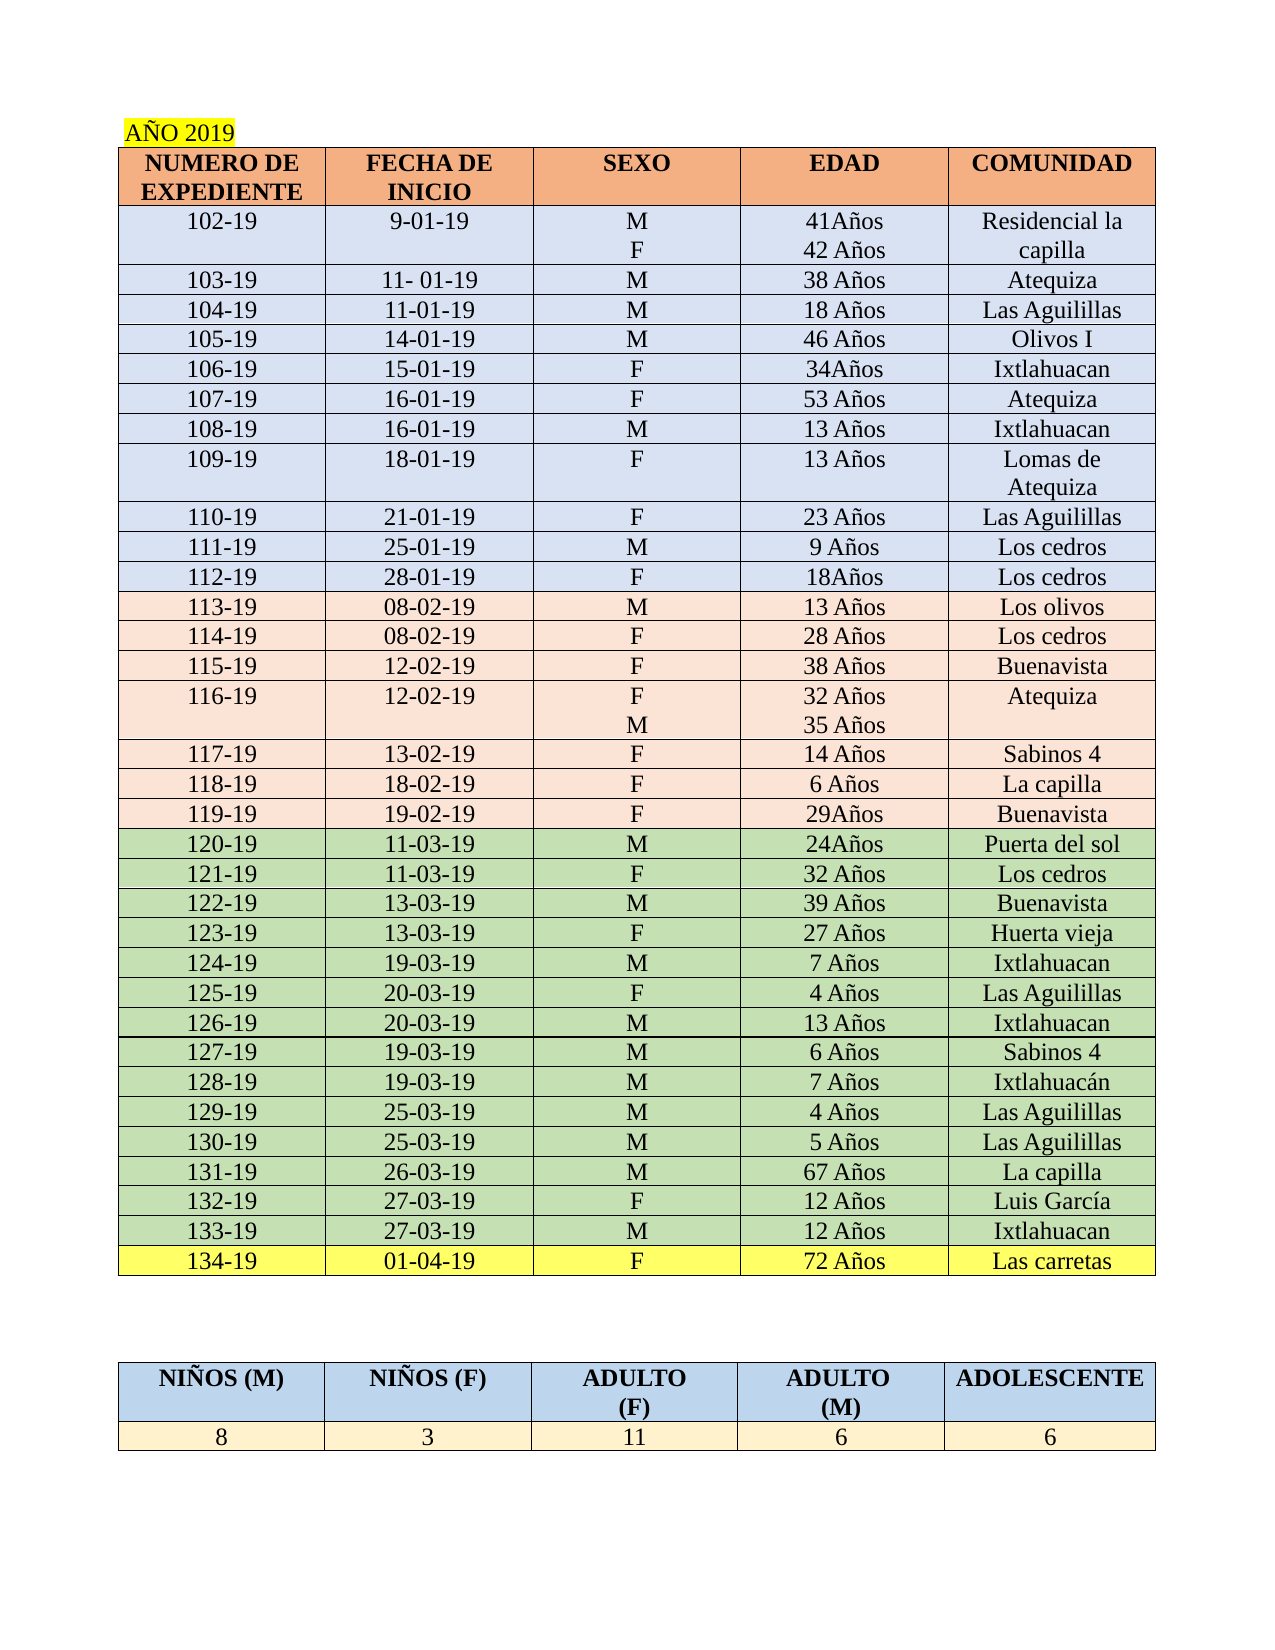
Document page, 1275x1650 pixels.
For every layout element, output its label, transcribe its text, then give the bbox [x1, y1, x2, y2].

table_cell 19-03-19 [326, 948, 533, 977]
table_cell M F [534, 206, 740, 264]
table_cell M [534, 889, 740, 917]
table_cell 32 Años [741, 859, 948, 887]
table_cell F [534, 769, 740, 798]
table_cell 105-19 [119, 325, 325, 353]
table_cell Sabinos 4 [949, 1038, 1155, 1066]
table_cell 5 Años [741, 1127, 948, 1156]
table_header NIÑOS (M) [119, 1363, 324, 1421]
table_cell F [534, 502, 740, 531]
table_cell F [534, 354, 740, 383]
table_cell F [534, 859, 740, 887]
table_cell 126-19 [119, 1008, 325, 1036]
table_cell 08-02-19 [326, 592, 533, 620]
table_cell M [534, 532, 740, 561]
table_cell M [534, 265, 740, 294]
table_cell M [534, 1097, 740, 1126]
table_cell 7 Años [741, 1067, 948, 1096]
table_cell 28-01-19 [326, 562, 533, 591]
table_cell 125-19 [119, 978, 325, 1007]
table_cell 24Años [741, 829, 948, 858]
table_cell 119-19 [119, 799, 325, 828]
table_cell 110-19 [119, 502, 325, 531]
table_cell 108-19 [119, 414, 325, 443]
table_cell Lomas de Atequiza [949, 444, 1155, 501]
table_cell 111-19 [119, 532, 325, 561]
table_cell 13 Años [741, 1008, 948, 1036]
table_header EDAD [741, 148, 948, 205]
table_cell Residencial la capilla [949, 206, 1155, 264]
table_cell F [534, 384, 740, 413]
table_cell Los cedros [949, 859, 1155, 887]
table_cell 11 [532, 1422, 737, 1450]
table_cell 38 Años [741, 651, 948, 680]
table_cell 106-19 [119, 354, 325, 383]
table_cell 38 Años [741, 265, 948, 294]
table_cell F [534, 562, 740, 591]
table_cell M [534, 414, 740, 443]
table_cell M [534, 1216, 740, 1245]
table_cell 121-19 [119, 859, 325, 887]
table_cell 112-19 [119, 562, 325, 591]
table_cell 9-01-19 [326, 206, 533, 264]
table_cell 13-02-19 [326, 740, 533, 768]
table_cell 29Años [741, 799, 948, 828]
table_cell 127-19 [119, 1038, 325, 1066]
table_cell Los cedros [949, 532, 1155, 561]
table_cell Las Aguilillas [949, 978, 1155, 1007]
table_cell 18 Años [741, 295, 948, 323]
table_cell 6 Años [741, 1038, 948, 1066]
table_cell M [534, 1067, 740, 1096]
table_cell Las Aguilillas [949, 502, 1155, 531]
table_cell M [534, 325, 740, 353]
table_cell 08-02-19 [326, 621, 533, 650]
table_cell 7 Años [741, 948, 948, 977]
table_cell 01-04-19 [326, 1246, 533, 1275]
table_cell 116-19 [119, 681, 325, 738]
table_cell M [534, 948, 740, 977]
table_cell 109-19 [119, 444, 325, 501]
table_cell 107-19 [119, 384, 325, 413]
table_cell 133-19 [119, 1216, 325, 1245]
table_cell 13 Años [741, 414, 948, 443]
table_header ADOLESCENTE [945, 1363, 1155, 1421]
table_cell 104-19 [119, 295, 325, 323]
table_cell 13 Años [741, 444, 948, 501]
table_cell 14 Años [741, 740, 948, 768]
table_cell 12 Años [741, 1216, 948, 1245]
table_cell 12-02-19 [326, 651, 533, 680]
table_cell 39 Años [741, 889, 948, 917]
table_cell 128-19 [119, 1067, 325, 1096]
table_cell Ixtlahuacan [949, 414, 1155, 443]
table_cell 25-03-19 [326, 1127, 533, 1156]
table_cell 4 Años [741, 1097, 948, 1126]
table_header COMUNIDAD [949, 148, 1155, 205]
table_cell 122-19 [119, 889, 325, 917]
table_cell 18Años [741, 562, 948, 591]
table_cell 27 Años [741, 918, 948, 947]
table_cell 114-19 [119, 621, 325, 650]
table_cell 26-03-19 [326, 1157, 533, 1185]
table_cell Las Aguilillas [949, 1097, 1155, 1126]
table_cell 117-19 [119, 740, 325, 768]
table_cell 19-03-19 [326, 1067, 533, 1096]
table_cell 6 [945, 1422, 1155, 1450]
table_cell 6 Años [741, 769, 948, 798]
table_cell 103-19 [119, 265, 325, 294]
table_cell Atequiza [949, 681, 1155, 738]
table_cell 11-03-19 [326, 829, 533, 858]
table_cell Buenavista [949, 889, 1155, 917]
table_cell F M [534, 681, 740, 738]
table_cell 14-01-19 [326, 325, 533, 353]
table_cell F [534, 740, 740, 768]
table_cell 4 Años [741, 978, 948, 1007]
table_cell 9 Años [741, 532, 948, 561]
table_cell 27-03-19 [326, 1186, 533, 1215]
table_cell M [534, 1008, 740, 1036]
table_cell 25-03-19 [326, 1097, 533, 1126]
table_cell 27-03-19 [326, 1216, 533, 1245]
table_cell 18-01-19 [326, 444, 533, 501]
table_cell 16-01-19 [326, 384, 533, 413]
table_header FECHA DE INICIO [326, 148, 533, 205]
table_cell 16-01-19 [326, 414, 533, 443]
table_cell Las carretas [949, 1246, 1155, 1275]
table_cell 6 [738, 1422, 944, 1450]
table_cell Atequiza [949, 384, 1155, 413]
table_cell 12 Años [741, 1186, 948, 1215]
table_cell 118-19 [119, 769, 325, 798]
table_cell 20-03-19 [326, 978, 533, 1007]
table_cell 15-01-19 [326, 354, 533, 383]
table_cell Ixtlahuacan [949, 1216, 1155, 1245]
table_cell 132-19 [119, 1186, 325, 1215]
table_cell 3 [325, 1422, 531, 1450]
table_cell 46 Años [741, 325, 948, 353]
table_cell Atequiza [949, 265, 1155, 294]
table_cell 113-19 [119, 592, 325, 620]
table_cell 28 Años [741, 621, 948, 650]
table_cell 129-19 [119, 1097, 325, 1126]
table_cell Puerta del sol [949, 829, 1155, 858]
table_cell M [534, 295, 740, 323]
table_cell 115-19 [119, 651, 325, 680]
table_cell Olivos I [949, 325, 1155, 353]
table_cell 134-19 [119, 1246, 325, 1275]
table_cell 12-02-19 [326, 681, 533, 738]
text AÑO 2019 [118, 118, 1157, 147]
table_cell F [534, 978, 740, 1007]
table_cell 11- 01-19 [326, 265, 533, 294]
table_cell 13-03-19 [326, 889, 533, 917]
table_cell 13-03-19 [326, 918, 533, 947]
table_cell 53 Años [741, 384, 948, 413]
table_cell M [534, 829, 740, 858]
table_cell Buenavista [949, 651, 1155, 680]
table_header ADULTO (M) [738, 1363, 944, 1421]
table_cell M [534, 1157, 740, 1185]
table_cell 23 Años [741, 502, 948, 531]
table_cell 19-03-19 [326, 1038, 533, 1066]
table_cell 11-03-19 [326, 859, 533, 887]
table_cell La capilla [949, 769, 1155, 798]
table_cell Ixtlahuacán [949, 1067, 1155, 1096]
table_cell F [534, 1246, 740, 1275]
table_cell F [534, 651, 740, 680]
table_cell Ixtlahuacan [949, 1008, 1155, 1036]
table_cell 123-19 [119, 918, 325, 947]
table_cell 25-01-19 [326, 532, 533, 561]
table_cell 34Años [741, 354, 948, 383]
table_cell Buenavista [949, 799, 1155, 828]
table_header NUMERO DE EXPEDIENTE [119, 148, 325, 205]
table_cell F [534, 444, 740, 501]
table_cell 67 Años [741, 1157, 948, 1185]
table_cell 72 Años [741, 1246, 948, 1275]
table_cell 130-19 [119, 1127, 325, 1156]
table_cell Ixtlahuacan [949, 354, 1155, 383]
table_cell 32 Años 35 Años [741, 681, 948, 738]
table_cell Huerta vieja [949, 918, 1155, 947]
table_cell 102-19 [119, 206, 325, 264]
table_cell M [534, 592, 740, 620]
table_cell Los cedros [949, 562, 1155, 591]
table_cell F [534, 918, 740, 947]
table_cell F [534, 1186, 740, 1215]
table_cell 8 [119, 1422, 324, 1450]
table_cell 11-01-19 [326, 295, 533, 323]
table_cell 120-19 [119, 829, 325, 858]
table_cell M [534, 1127, 740, 1156]
table_cell Los olivos [949, 592, 1155, 620]
table_cell 21-01-19 [326, 502, 533, 531]
table_cell Los cedros [949, 621, 1155, 650]
table_cell Sabinos 4 [949, 740, 1155, 768]
table_cell 20-03-19 [326, 1008, 533, 1036]
table_cell 124-19 [119, 948, 325, 977]
table_cell 41Años 42 Años [741, 206, 948, 264]
table_header ADULTO (F) [532, 1363, 737, 1421]
table_header NIÑOS (F) [325, 1363, 531, 1421]
table_cell Las Aguilillas [949, 295, 1155, 323]
table_header SEXO [534, 148, 740, 205]
table_cell F [534, 621, 740, 650]
table_cell 131-19 [119, 1157, 325, 1185]
table_cell Luis García [949, 1186, 1155, 1215]
table_cell 18-02-19 [326, 769, 533, 798]
table_cell M [534, 1038, 740, 1066]
table_cell 19-02-19 [326, 799, 533, 828]
table_cell Ixtlahuacan [949, 948, 1155, 977]
table_cell 13 Años [741, 592, 948, 620]
table_cell F [534, 799, 740, 828]
table_cell Las Aguilillas [949, 1127, 1155, 1156]
table_cell La capilla [949, 1157, 1155, 1185]
